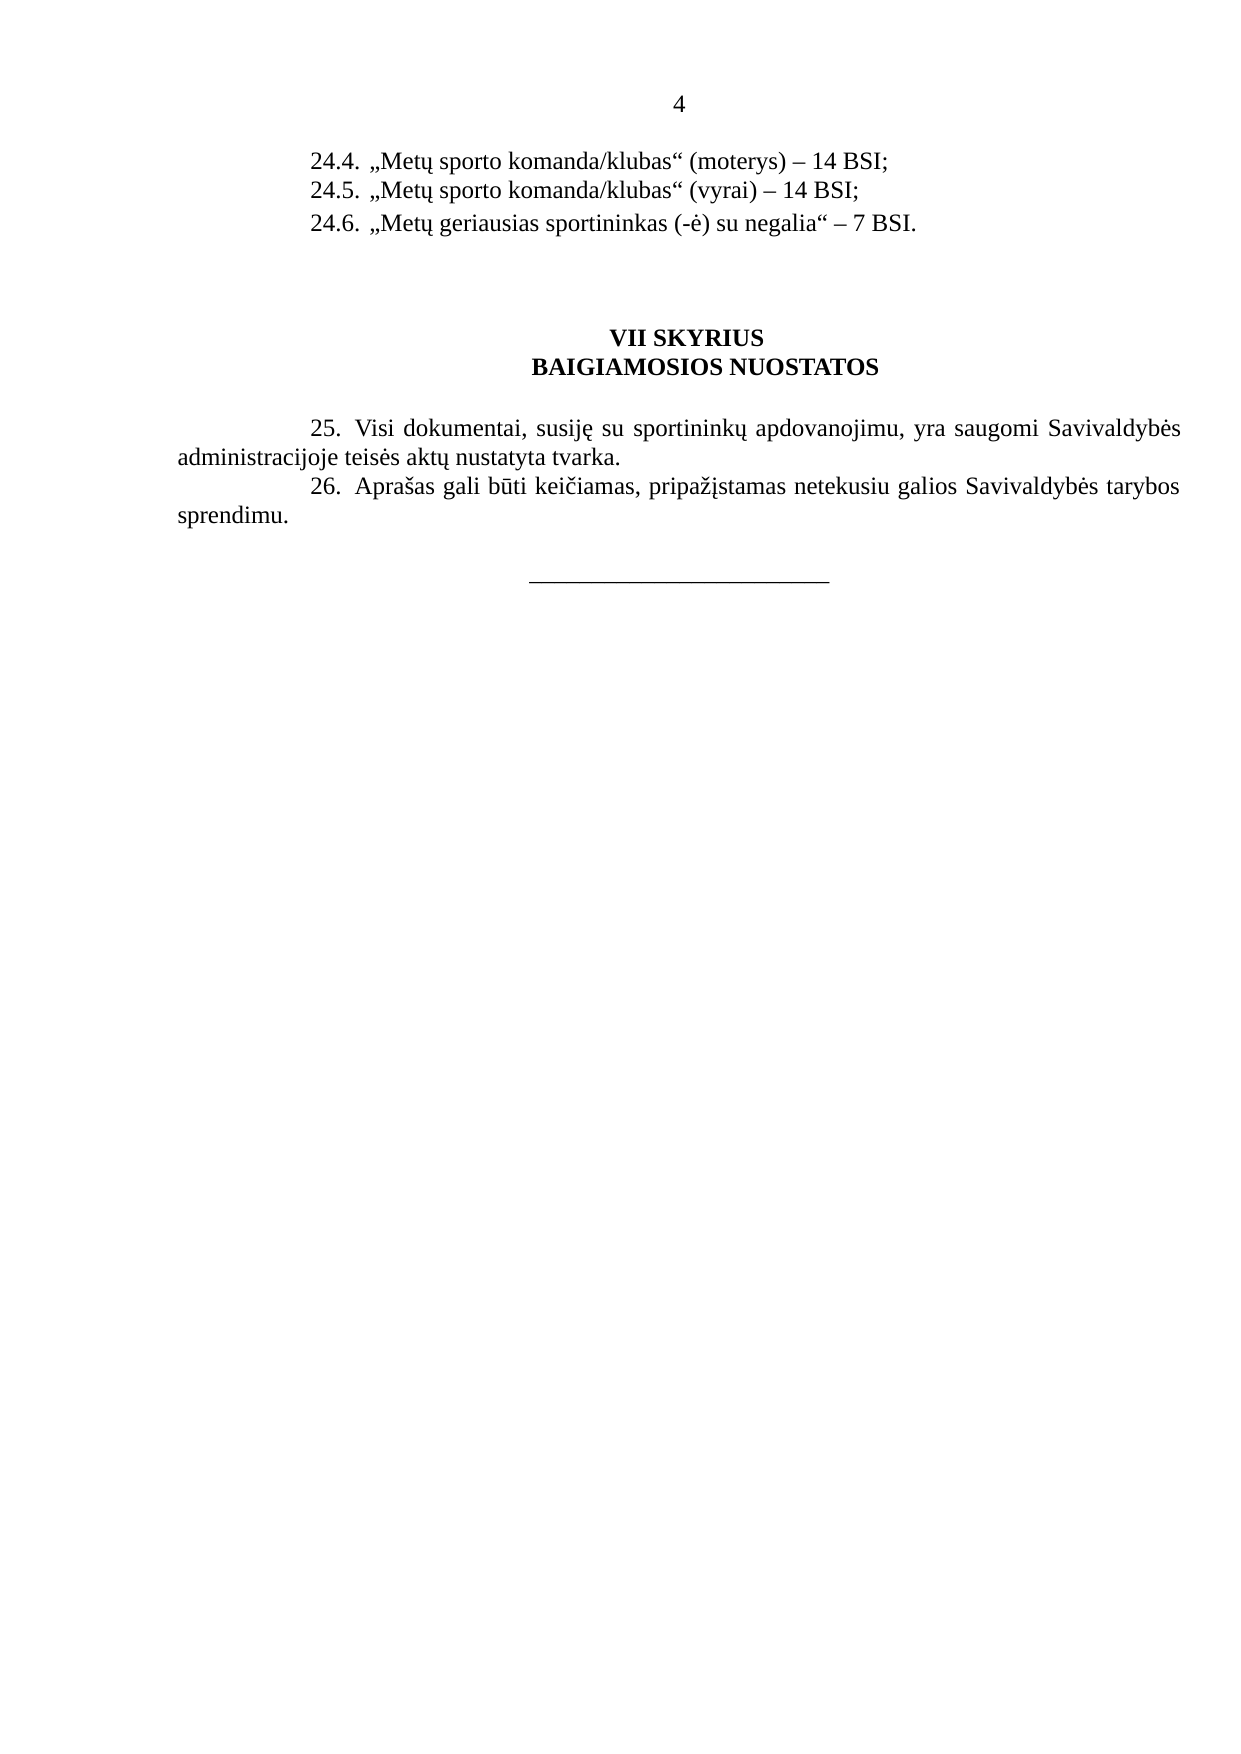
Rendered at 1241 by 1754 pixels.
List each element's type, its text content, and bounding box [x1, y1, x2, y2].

text 24.6. „Metų geriausias sportininkas (-ė) su negalia“ – 7 BSI. [177, 208, 1181, 237]
text 26. Aprašas gali būti keičiamas, pripažįstamas netekusiu galios Savivaldybės tarybos sprendimu. [177, 471, 1181, 528]
text BAIGIAMOSIOS NUOSTATOS [229, 352, 1181, 380]
text ________________________ [177, 557, 1181, 586]
text 24.5. „Metų sporto komanda/klubas“ (vyrai) – 14 BSI; [310, 175, 1181, 204]
text VII SKYRIUS [192, 323, 1181, 352]
text 24.4. „Metų sporto komanda/klubas“ (moterys) – 14 BSI; [310, 146, 1181, 175]
text 25. Visi dokumentai, susiję su sportininkų apdovanojimu, yra saugomi Savivaldybės administracijoje teisės aktų nustatyta tvarka. [177, 413, 1181, 471]
